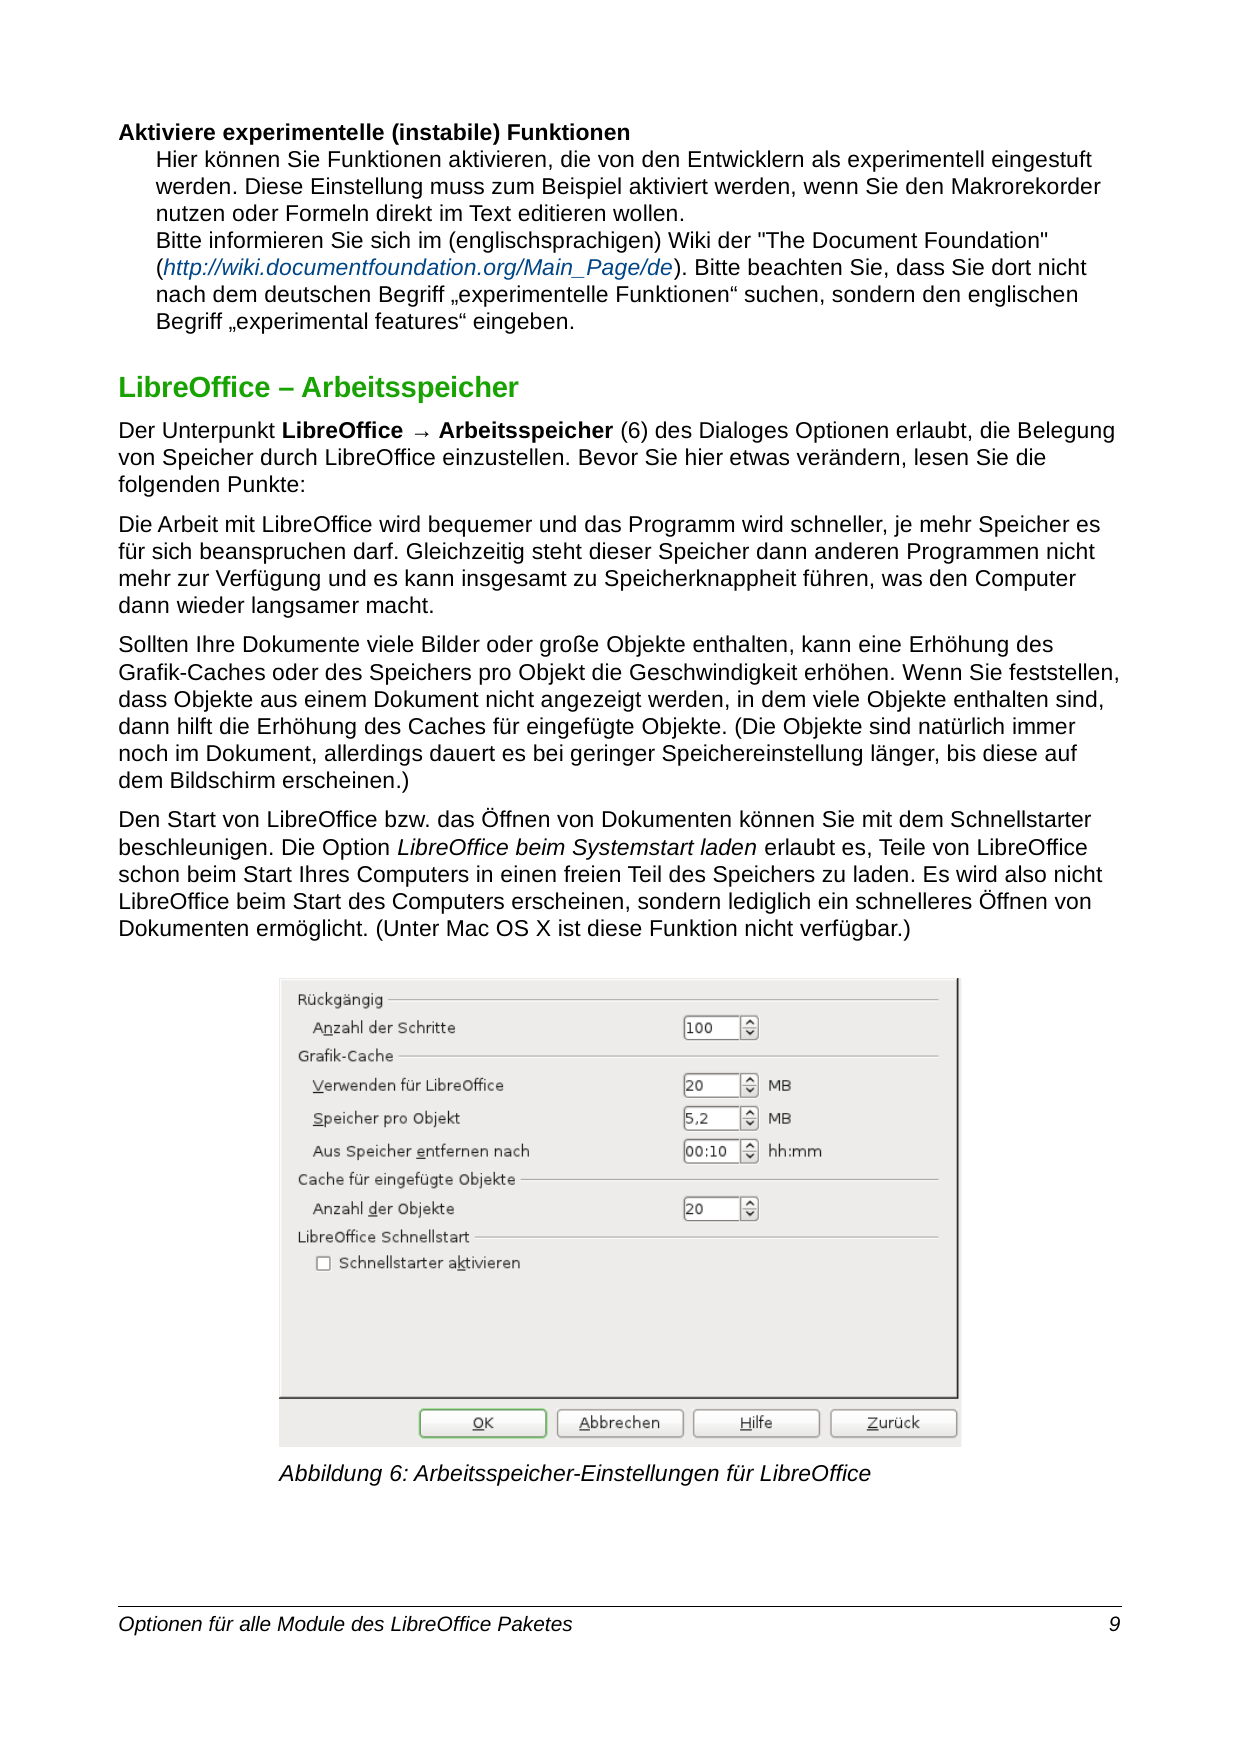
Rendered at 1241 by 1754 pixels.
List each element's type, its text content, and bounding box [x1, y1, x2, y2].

subtitle LibreOffice – Arbeitsspeicher [118, 370, 1122, 404]
text Abbildung 6: Arbeitsspeicher-Einstellungen für LibreOffice [279, 1459, 961, 1486]
list Aktiviere experimentelle (instabile) Funktionen [118, 118, 1122, 145]
text Der Unterpunkt LibreOffice → Arbeitsspeicher (Abbildung 6) des Dialoges Optionen erlaubt, die Belegung von Speicher durch LibreOffice einzustellen. Bevor Sie hier etwas verändern, lesen Sie die folgenden Punkte: [118, 416, 1122, 497]
picture [279, 978, 962, 1447]
text Sollten Ihre Dokumente viele Bilder oder große Objekte enthalten, kann eine Erhöhung des Grafik-Caches oder des Speichers pro Objekt die Geschwindigkeit erhöhen. Wenn Sie feststellen, dass Objekte aus einem Dokument nicht angezeigt werden, in dem viele Objekte enthalten sind, dann hilft die Erhöhung des Caches für eingefügte Objekte. (Die Objekte sind natürlich immer noch im Dokument, allerdings dauert es bei geringer Speichereinstellung länger, bis diese auf dem Bildschirm erscheinen.) [118, 631, 1122, 793]
text Hier können Sie Funktionen aktivieren, die von den Entwicklern als experimentell eingestuft werden. Diese Einstellung muss zum Beispiel aktiviert werden, wenn Sie den Makrorekorder nutzen oder Formeln direkt im Text editieren wollen. Bitte informieren Sie sich im (englischsprachigen) Wiki der "The Document Foundation" (http://wiki.documentfoundation.org/Main_Page/de). Bitte beachten Sie, dass Sie dort nicht nach dem deutschen Begriff „experimentelle Funktionen“ suchen, sondern den englischen Begriff „experimental features“ eingeben. [156, 145, 1122, 335]
text Die Arbeit mit LibreOffice wird bequemer und das Programm wird schneller, je mehr Speicher es für sich beanspruchen darf. Gleichzeitig steht dieser Speicher dann anderen Programmen nicht mehr zur Verfügung und es kann insgesamt zu Speicherknappheit führen, was den Computer dann wieder langsamer macht. [118, 510, 1122, 618]
text Den Start von LibreOffice bzw. das Öffnen von Dokumenten können Sie mit dem Schnellstarter beschleunigen. Die Option LibreOffice beim Systemstart laden erlaubt es, Teile von LibreOffice schon beim Start Ihres Computers in einen freien Teil des Speichers zu laden. Es wird also nicht LibreOffice beim Start des Computers erscheinen, sondern lediglich ein schnelleres Öffnen von Dokumenten ermöglicht. (Unter Mac OS X ist diese Funktion nicht verfügbar.) [118, 806, 1122, 941]
